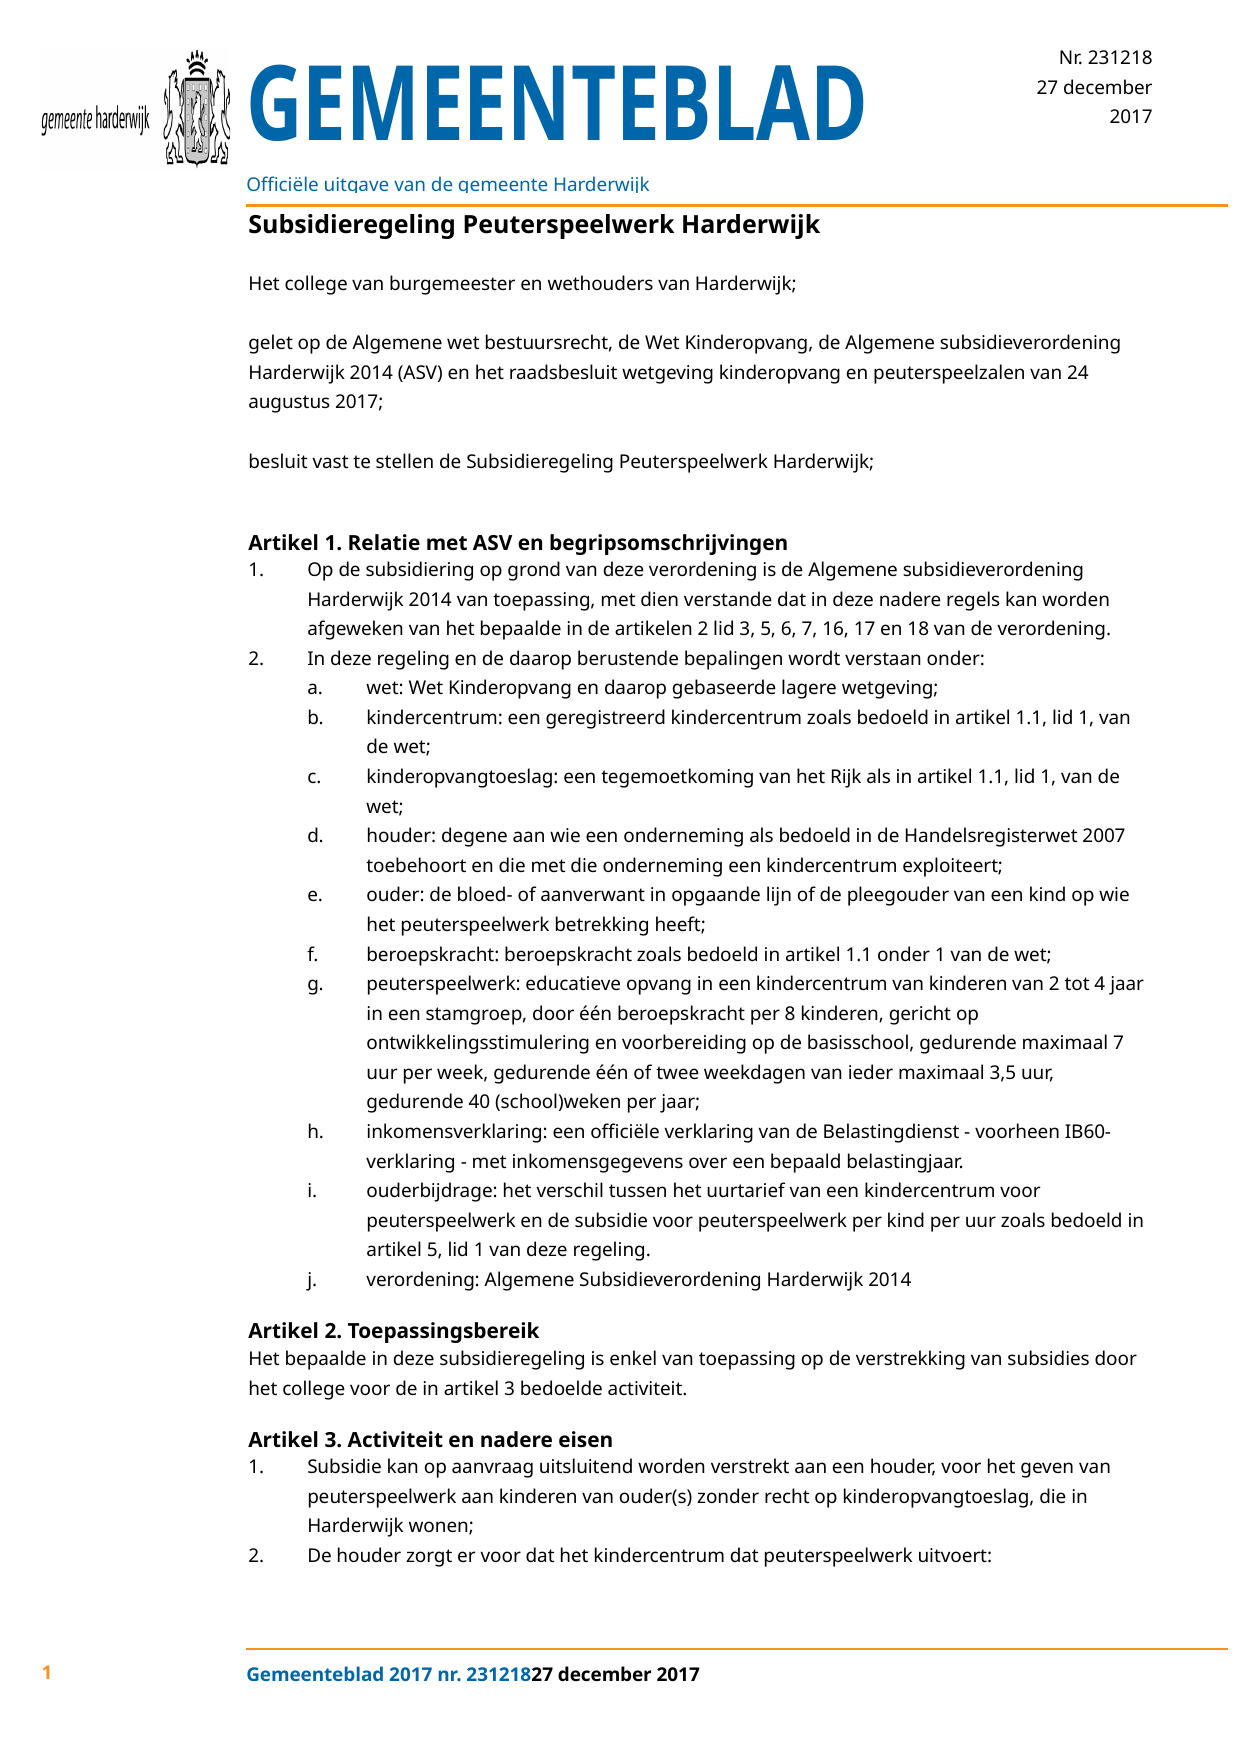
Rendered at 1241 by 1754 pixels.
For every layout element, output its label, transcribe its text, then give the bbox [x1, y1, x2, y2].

list Subsidie kan op aanvraag uitsluitend worden verstrekt aan een houder, voor het geven van peuterspeelwerk aan kinderen van ouder(s) zonder recht op kinderopvangtoeslag, die in Harderwijk wonen; [248, 1453, 1152, 1538]
picture [41, 47, 231, 172]
list kinderopvangtoeslag: een tegemoetkoming van het Rijk als in artikel 1.1, lid 1, van de wet; [307, 763, 1152, 819]
list verordening: Algemene Subsidieverordening Harderwijk 2014 [307, 1266, 1152, 1292]
list beroepskracht: beroepskracht zoals bedoeld in artikel 1.1 onder 1 van de wet; [307, 941, 1152, 967]
text gelet op de Algemene wet bestuursrecht, de Wet Kinderopvang, de Algemene subsidieverordening Harderwijk 2014 (ASV) en het raadsbesluit wetgeving kinderopvang en peuterspeelzalen van 24 augustus 2017; [248, 329, 1152, 414]
text besluit vast te stellen de Subsidieregeling Peuterspeelwerk Harderwijk; [248, 448, 1152, 473]
text Artikel 3. Activiteit en nadere eisen [248, 1425, 1152, 1453]
list Op de subsidiering op grond van deze verordening is de Algemene subsidieverordening Harderwijk 2014 van toepassing, met dien verstande dat in deze nadere regels kan worden afgeweken van het bepaalde in de artikelen 2 lid 3, 5, 6, 7, 16, 17 en 18 van de verordening. [248, 556, 1152, 641]
list De houder zorgt er voor dat het kindercentrum dat peuterspeelwerk uitvoert: [248, 1542, 1152, 1568]
list wet: Wet Kinderopvang en daarop gebaseerde lagere wetgeving; [307, 674, 1152, 700]
list kindercentrum: een geregistreerd kindercentrum zoals bedoeld in artikel 1.1, lid 1, van de wet; [307, 704, 1152, 759]
text Artikel 1. Relatie met ASV en begripsomschrijvingen [248, 528, 1152, 556]
list peuterspeelwerk: educatieve opvang in een kindercentrum van kinderen van 2 tot 4 jaar in een stamgroep, door één beroepskracht per 8 kinderen, gericht op ontwikkelingsstimulering en voorbereiding op de basisschool, gedurende maximaal 7 uur per week, gedurende één of twee weekdagen van ieder maximaal 3,5 uur, gedurende 40 (school)weken per jaar; [307, 970, 1152, 1114]
list houder: degene aan wie een onderneming als bedoeld in de Handelsregisterwet 2007 toebehoort en die met die onderneming een kindercentrum exploiteert; [307, 822, 1152, 878]
text Artikel 2. Toepassingsbereik [248, 1317, 1152, 1345]
text Het bepaalde in deze subsidieregeling is enkel van toepassing op de verstrekking van subsidies door het college voor de in artikel 3 bedoelde activiteit. [248, 1345, 1152, 1400]
list ouder: de bloed- of aanverwant in opgaande lijn of de pleegouder van een kind op wie het peuterspeelwerk betrekking heeft; [307, 882, 1152, 937]
list ouderbijdrage: het verschil tussen het uurtarief van een kindercentrum voor peuterspeelwerk en de subsidie voor peuterspeelwerk per kind per uur zoals bedoeld in artikel 5, lid 1 van deze regeling. [307, 1177, 1152, 1262]
text Het college van burgemeester en wethouders van Harderwijk; [248, 270, 1152, 296]
text Subsidieregeling Peuterspeelwerk Harderwijk [248, 207, 1152, 241]
list In deze regeling en de daarop berustende bepalingen wordt verstaan onder: [248, 645, 1152, 671]
list inkomensverklaring: een officiële verklaring van de Belastingdienst - voorheen IB60-verklaring - met inkomensgegevens over een bepaald belastingjaar. [307, 1118, 1152, 1174]
